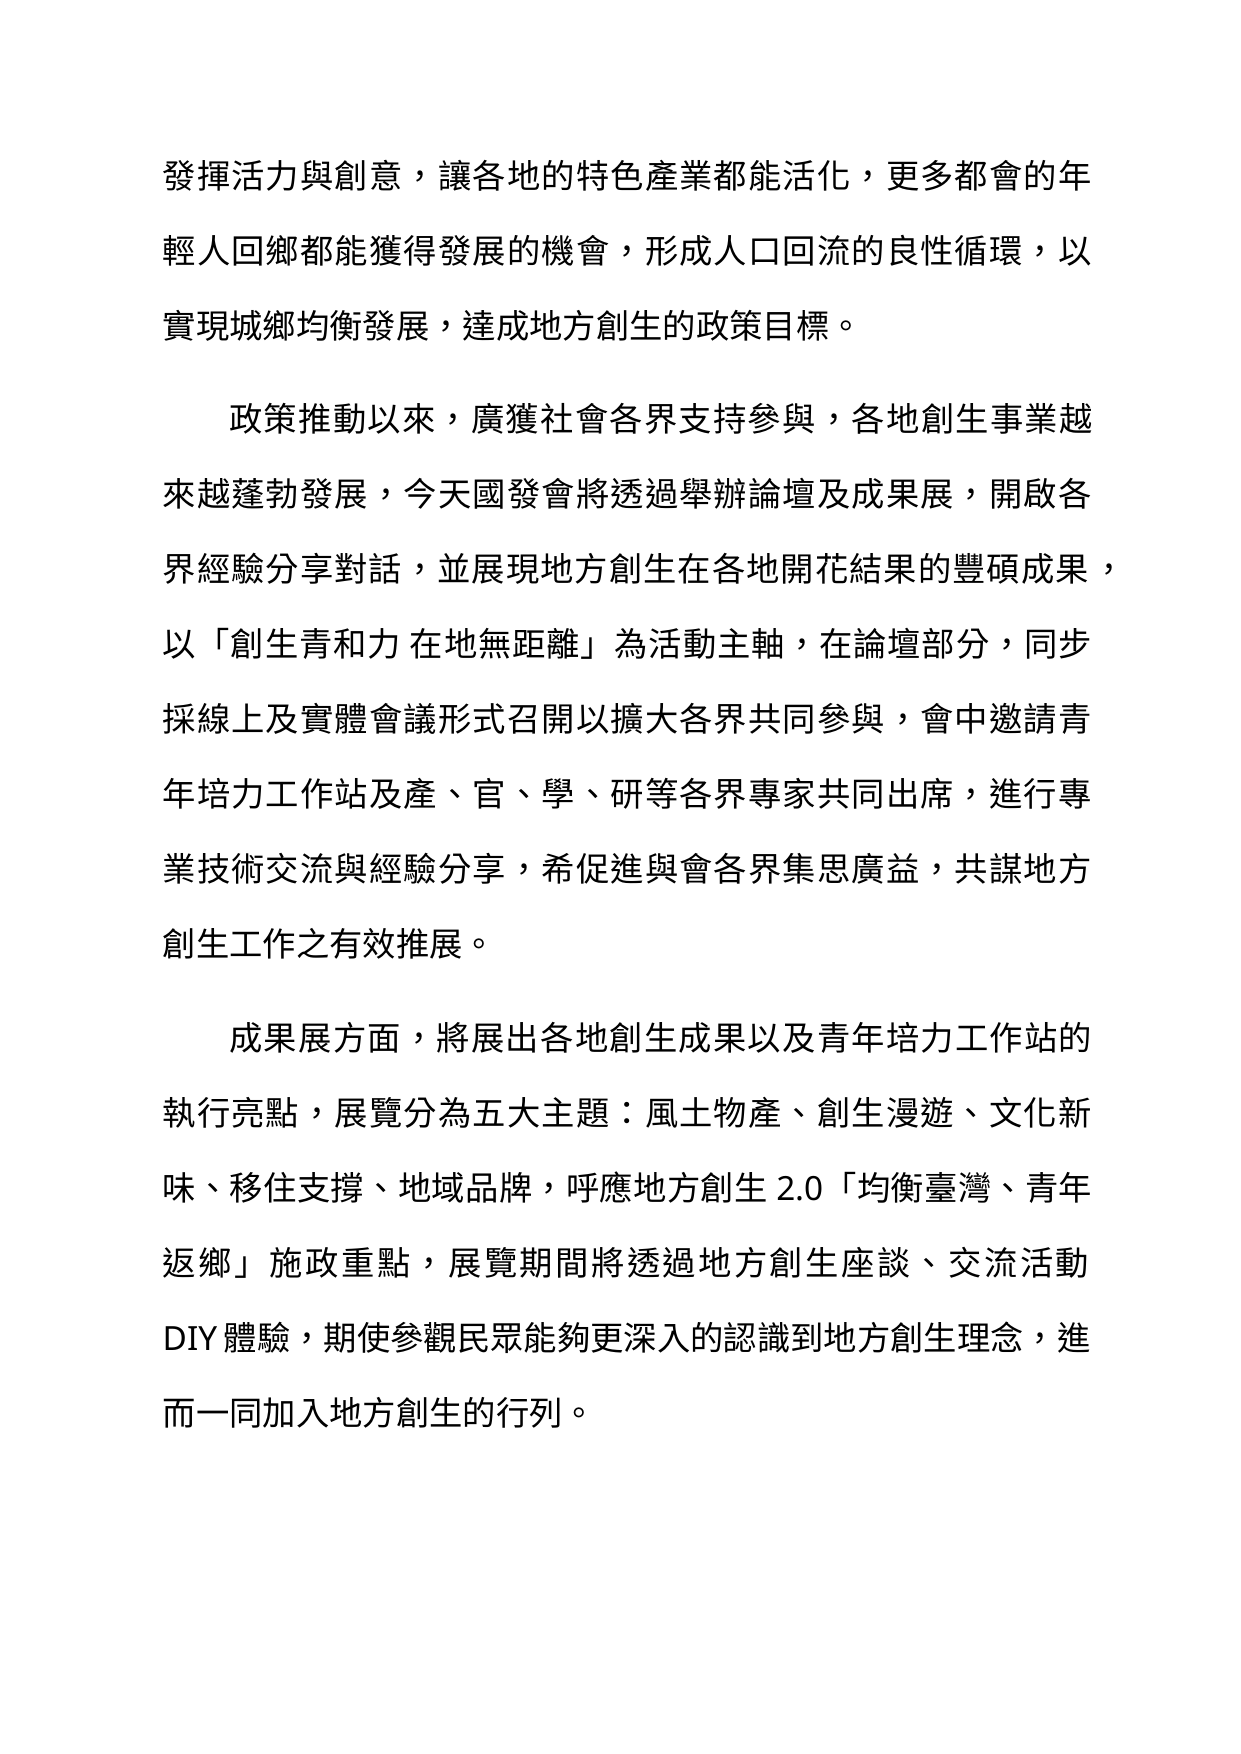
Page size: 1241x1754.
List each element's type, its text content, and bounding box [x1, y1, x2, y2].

text 成果展方面，將展出各地創生成果以及青年培力工作站的執行亮點，展覽分為五大主題：風土物產、創生漫遊、文化新味、移住支撐、地域品牌，呼應地方創生2.0「均衡臺灣、青年返鄉」施政重點，展覽期間將透過地方創生座談、交流活動、DIY體驗，期使參觀民眾能夠更深入的認識到地方創生理念，進而一同加入地方創生的行列。 [162, 992, 1093, 1442]
text 發揮活力與創意，讓各地的特色產業都能活化，更多都會的年輕人回鄉都能獲得發展的機會，形成人口回流的良性循環，以實現城鄉均衡發展，達成地方創生的政策目標。 [162, 130, 1093, 355]
text 政策推動以來，廣獲社會各界支持參與，各地創生事業越來越蓬勃發展，今天國發會將透過舉辦論壇及成果展，開啟各界經驗分享對話，並展現地方創生在各地開花結果的豐碩成果，以「創生青和力 在地無距離」為活動主軸，在論壇部分，同步採線上及實體會議形式召開以擴大各界共同參與，會中邀請青年培力工作站及產、官、學、研等各界專家共同出席，進行專業技術交流與經驗分享，希促進與會各界集思廣益，共謀地方創生工作之有效推展。 [162, 373, 1093, 973]
